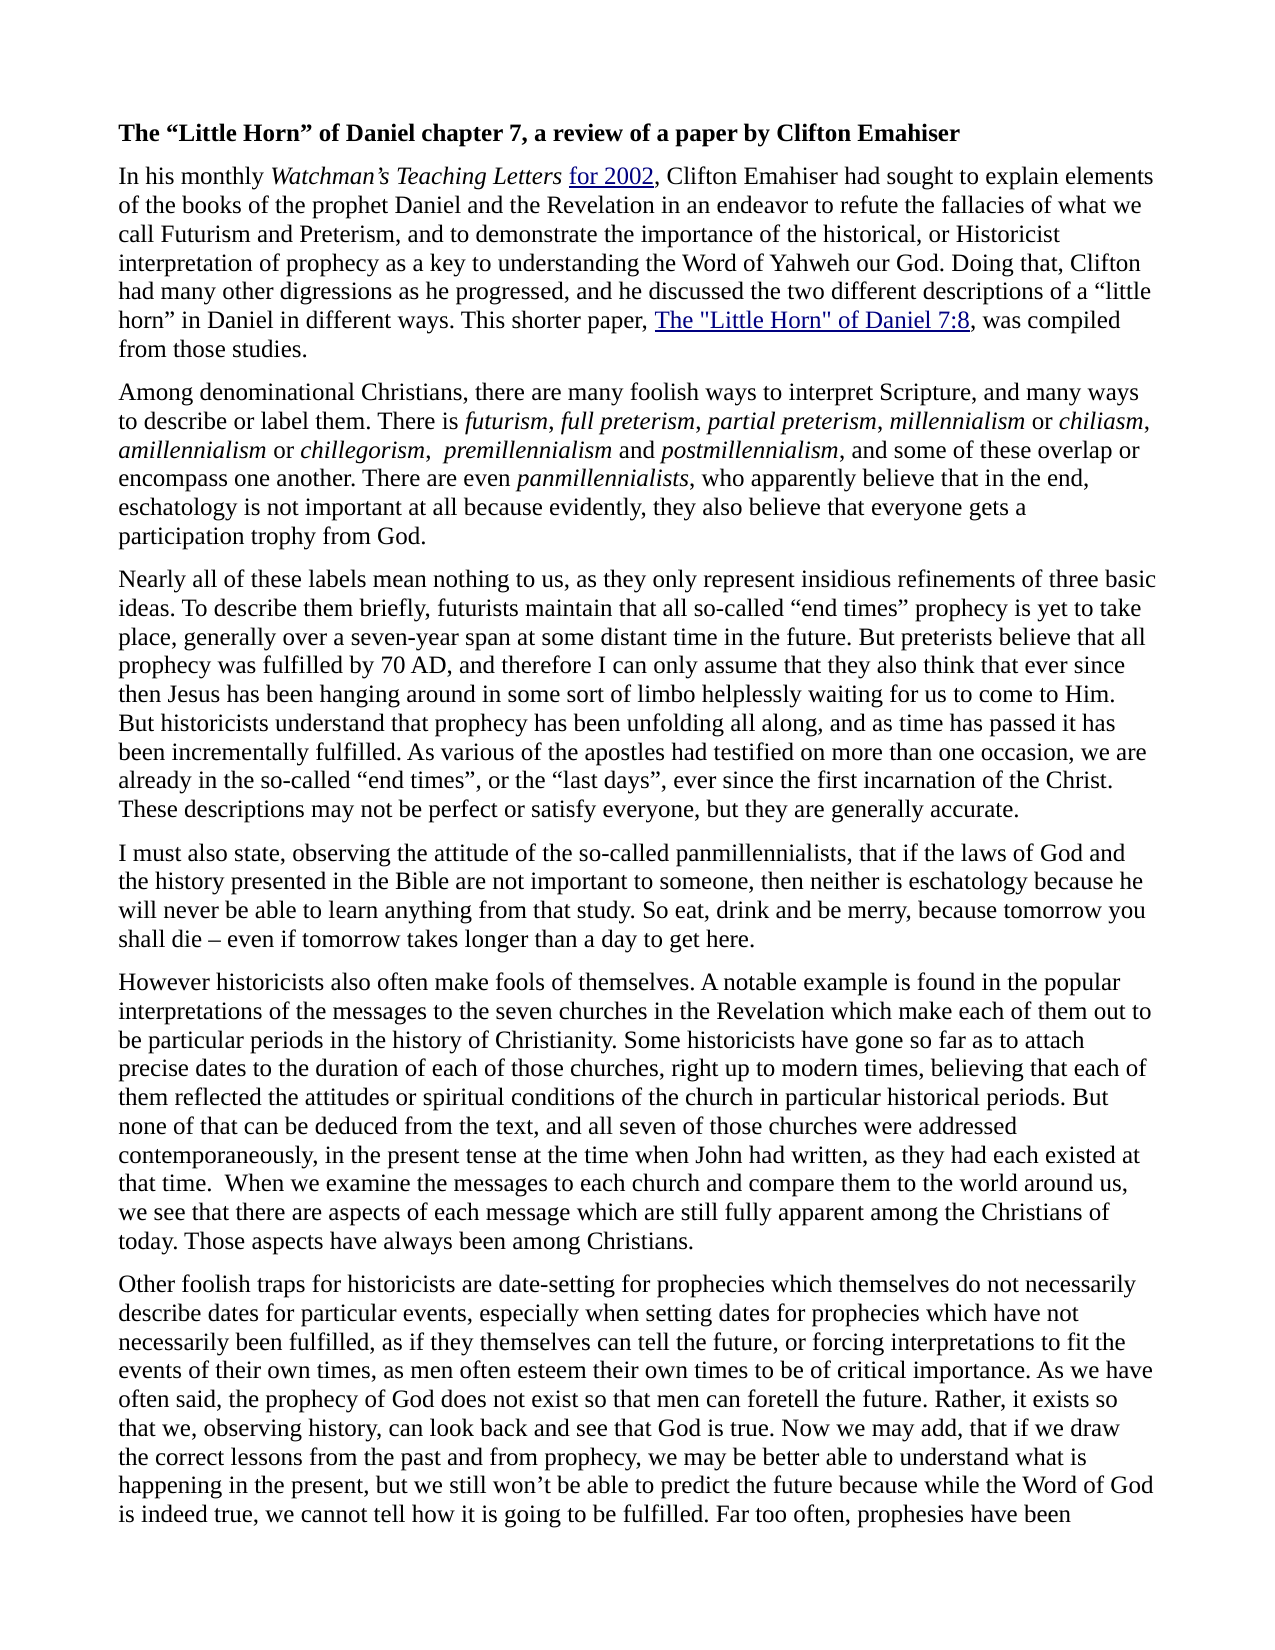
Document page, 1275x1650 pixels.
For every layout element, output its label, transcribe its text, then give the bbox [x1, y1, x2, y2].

text However historicists also often make fools of themselves. A notable example is found in the popular interpretations of the messages to the seven churches in the Revelation which make each of them out to be particular periods in the history of Christianity. Some historicists have gone so far as to attach precise dates to the duration of each of those churches, right up to modern times, believing that each of them reflected the attitudes or spiritual conditions of the church in particular historical periods. But none of that can be deduced from the text, and all seven of those churches were addressed contemporaneously, in the present tense at the time when John had written, as they had each existed at that time. When we examine the messages to each church and compare them to the world around us, we see that there are aspects of each message which are still fully apparent among the Christians of today. Those aspects have always been among Christians. [118, 967, 1157, 1255]
text The “Little Horn” of Daniel chapter 7, a review of a paper by Clifton Emahiser [118, 118, 1157, 147]
text Other foolish traps for historicists are date-setting for prophecies which themselves do not necessarily describe dates for particular events, especially when setting dates for prophecies which have not necessarily been fulfilled, as if they themselves can tell the future, or forcing interpretations to fit the events of their own times, as men often esteem their own times to be of critical importance. As we have often said, the prophecy of God does not exist so that men can foretell the future. Rather, it exists so that we, observing history, can look back and see that God is true. Now we may add, that if we draw the correct lessons from the past and from prophecy, we may be better able to understand what is happening in the present, but we still won’t be able to predict the future because while the Word of God is indeed true, we cannot tell how it is going to be fulfilled. Far too often, prophesies have been [118, 1269, 1157, 1528]
text In his monthly Watchman’s Teaching Letters for 2002, Clifton Emahiser had sought to explain elements of the books of the prophet Daniel and the Revelation in an endeavor to refute the fallacies of what we call Futurism and Preterism, and to demonstrate the importance of the historical, or Historicist interpretation of prophecy as a key to understanding the Word of Yahweh our God. Doing that, Clifton had many other digressions as he progressed, and he discussed the two different descriptions of a “little horn” in Daniel in different ways. This shorter paper, The "Little Horn" of Daniel 7:8, was compiled from those studies. [118, 161, 1157, 363]
text Among denominational Christians, there are many foolish ways to interpret Scripture, and many ways to describe or label them. There is futurism, full preterism, partial preterism, millennialism or chiliasm, amillennialism or chillegorism, premillennialism and postmillennialism, and some of these overlap or encompass one another. There are even panmillennialists, who apparently believe that in the end, eschatology is not important at all because evidently, they also believe that everyone gets a participation trophy from God. [118, 377, 1157, 550]
text Nearly all of these labels mean nothing to us, as they only represent insidious refinements of three basic ideas. To describe them briefly, futurists maintain that all so-called “end times” prophecy is yet to take place, generally over a seven-year span at some distant time in the future. But preterists believe that all prophecy was fulfilled by 70 AD, and therefore I can only assume that they also think that ever since then Jesus has been hanging around in some sort of limbo helplessly waiting for us to come to Him. But historicists understand that prophecy has been unfolding all along, and as time has passed it has been incrementally fulfilled. As various of the apostles had testified on more than one occasion, we are already in the so-called “end times”, or the “last days”, ever since the first incarnation of the Christ. These descriptions may not be perfect or satisfy everyone, but they are generally accurate. [118, 564, 1157, 823]
text I must also state, observing the attitude of the so-called panmillennialists, that if the laws of God and the history presented in the Bible are not important to someone, then neither is eschatology because he will never be able to learn anything from that study. So eat, drink and be merry, because tomorrow you shall die – even if tomorrow takes longer than a day to get here. [118, 838, 1157, 953]
